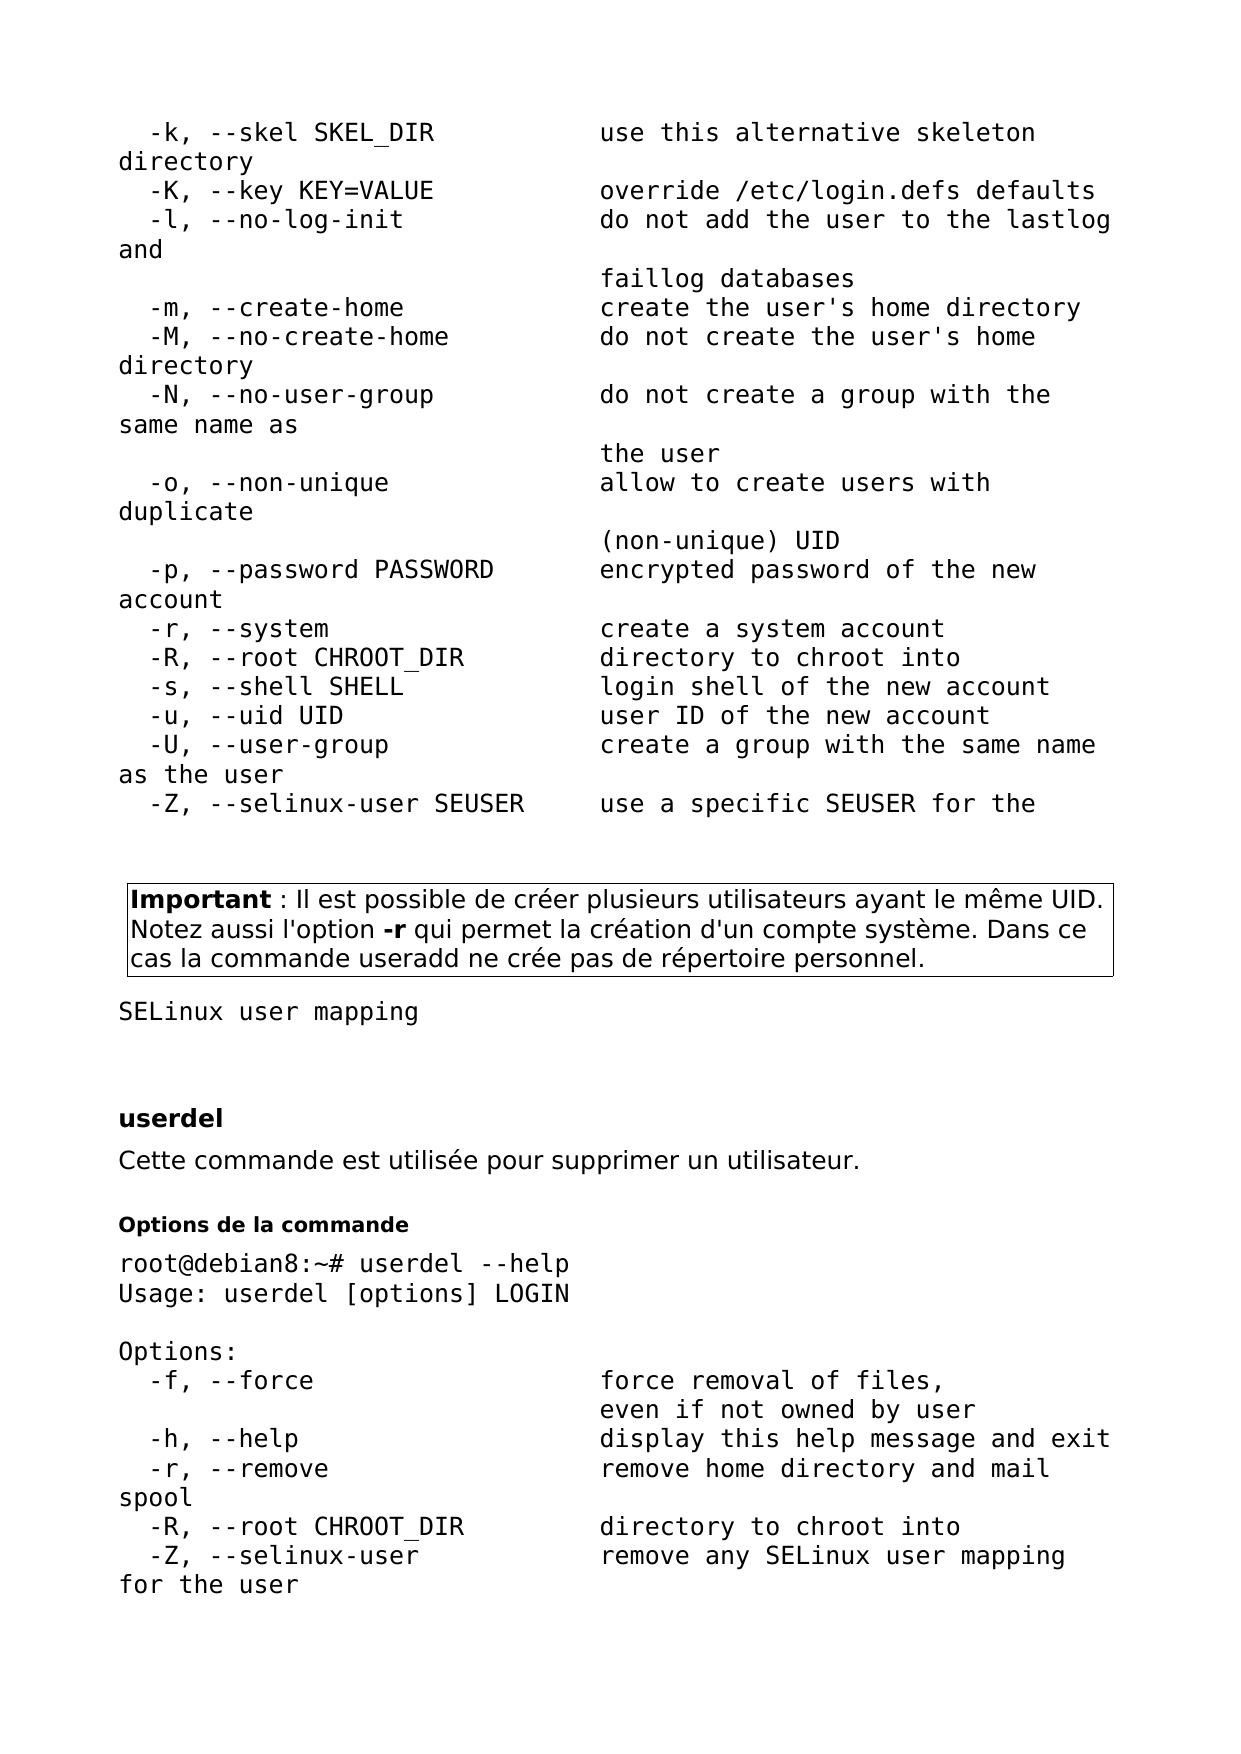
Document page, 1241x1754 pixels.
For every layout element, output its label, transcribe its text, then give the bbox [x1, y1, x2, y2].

text Cette commande est utilisée pour supprimer un utilisateur. [118, 1146, 1122, 1175]
text root@debian8:~# userdel --help Usage: userdel [options] LOGIN Options: -f, --force force removal of files, even if not owned by user -h, --help display this help message and exit -r, --remove remove home directory and mail spool -R, --root CHROOT_DIR directory to chroot into -Z, --selinux-user remove any SELinux user mapping for the user [118, 1250, 1122, 1600]
text SELinux user mapping [118, 985, 1122, 1026]
text -k, --skel SKEL_DIR use this alternative skeleton directory -K, --key KEY=VALUE override /etc/login.defs defaults -l, --no-log-init do not add the user to the lastlog and faillog databases -m, --create-home create the user's home directory -M, --no-create-home do not create the user's home directory -N, --no-user-group do not create a group with the same name as the user -o, --non-unique allow to create users with duplicate (non-unique) UID -p, --password PASSWORD encrypted password of the new account -r, --system create a system account -R, --root CHROOT_DIR directory to chroot into -s, --shell SHELL login shell of the new account -u, --uid UID user ID of the new account -U, --user-group create a group with the same name as the user -Z, --selinux-user SEUSER use a specific SEUSER for the [118, 118, 1122, 859]
table_header Important : Il est possible de créer plusieurs utilisateurs ayant le même UID. Notez aussi l'option -r qui permet la création d'un compte système. Dans ce cas la commande useradd ne crée pas de répertoire personnel. [128, 884, 1113, 976]
subtitle Options de la commande [118, 1213, 1122, 1237]
subtitle userdel [118, 1104, 1122, 1134]
